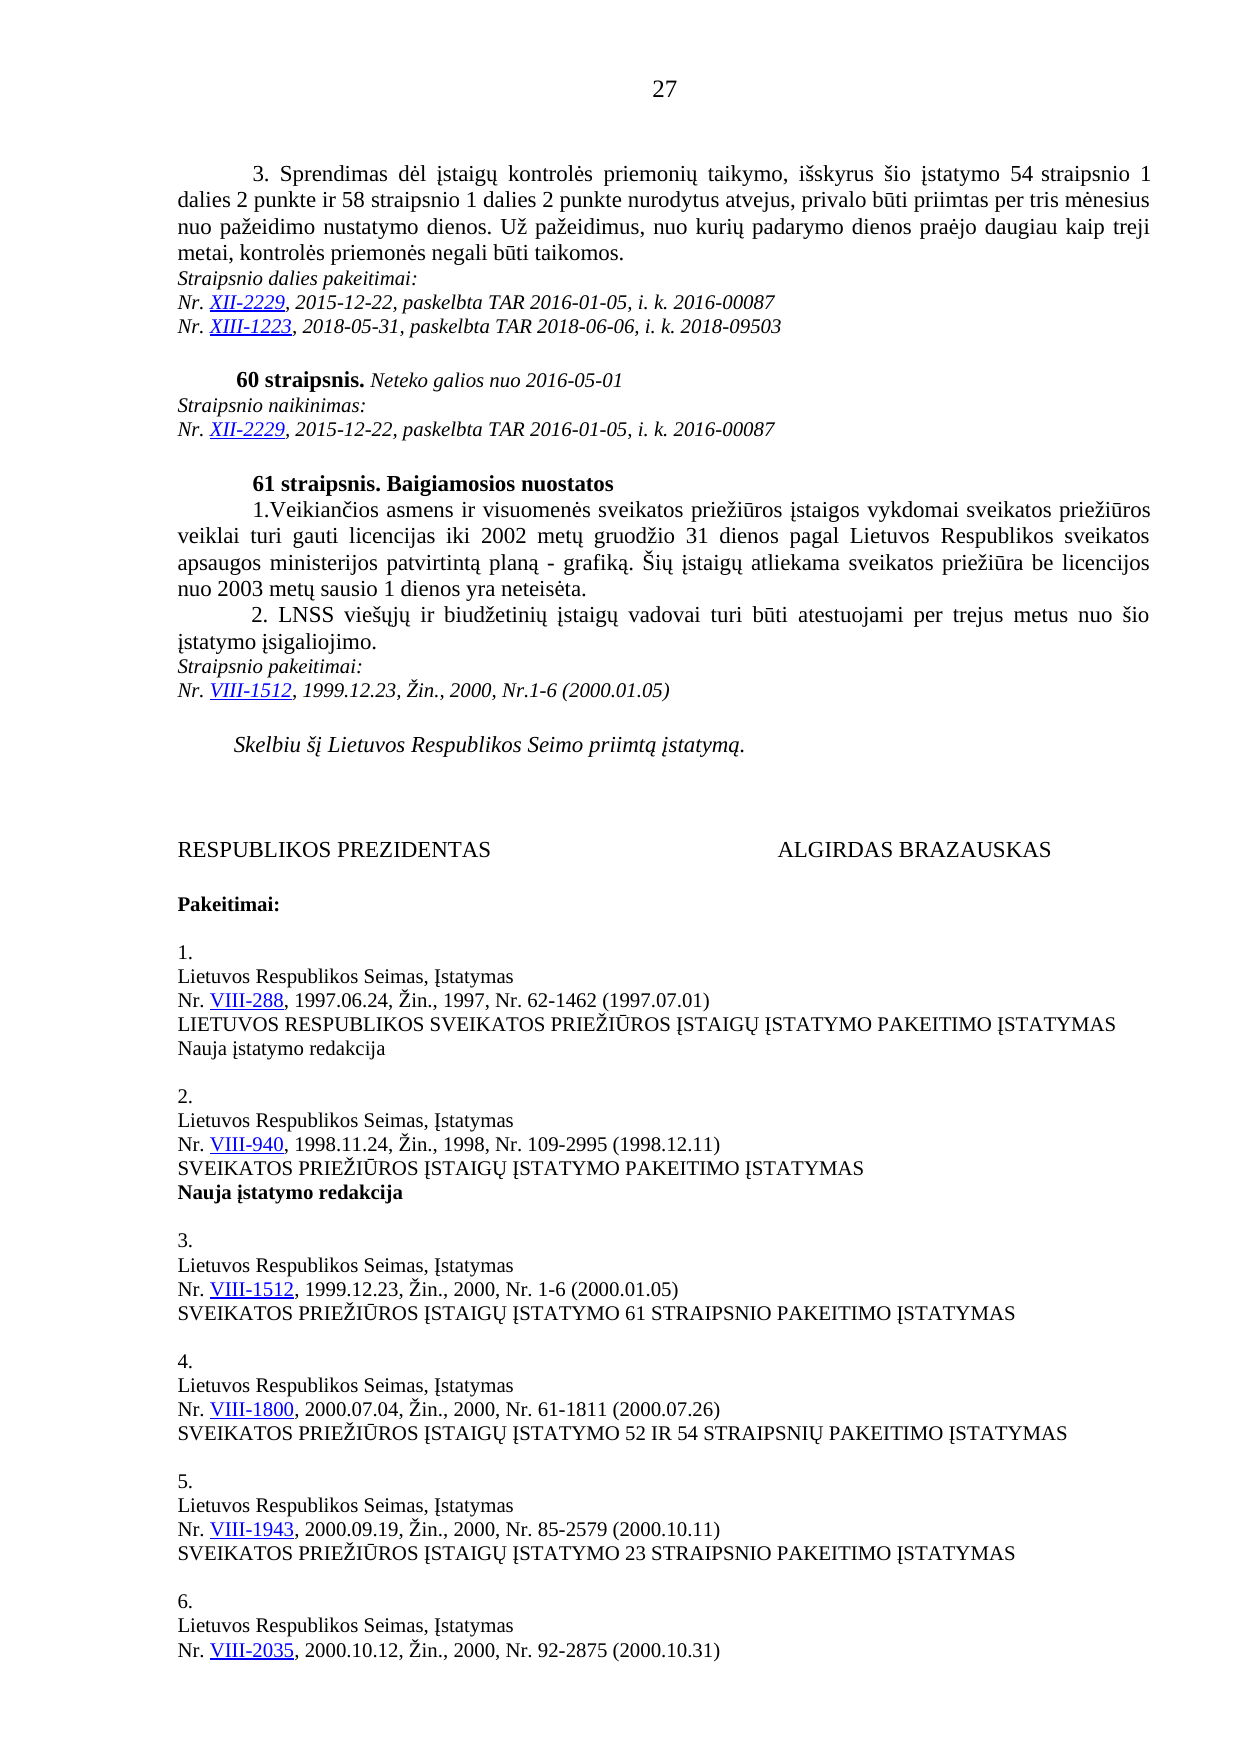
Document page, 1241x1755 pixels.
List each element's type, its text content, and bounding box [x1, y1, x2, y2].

text SVEIKATOS PRIEŽIŪROS ĮSTAIGŲ ĮSTATYMO 23 STRAIPSNIO PAKEITIMO ĮSTATYMAS [177, 1541, 1152, 1565]
text 3. Sprendimas dėl įstaigų kontrolės priemonių taikymo, išskyrus šio įstatymo 54 straipsnio 1 dalies 2 punkte ir 58 straipsnio 1 dalies 2 punkte nurodytus atvejus, privalo būti priimtas per tris mėnesius nuo pažeidimo nustatymo dienos. Už pažeidimus, nuo kurių padarymo dienos praėjo daugiau kaip treji metai, kontrolės priemonės negali būti taikomos. [177, 160, 1152, 266]
text 2. [177, 1084, 1152, 1108]
text SVEIKATOS PRIEŽIŪROS ĮSTAIGŲ ĮSTATYMO 52 IR 54 STRAIPSNIŲ PAKEITIMO ĮSTATYMAS [177, 1421, 1152, 1445]
text 6. [177, 1589, 1152, 1613]
text Pakeitimai: [177, 892, 1152, 916]
text Nr. VIII-940, 1998.11.24, Žin., 1998, Nr. 109-2995 (1998.12.11) [177, 1132, 1152, 1156]
text 4. [177, 1349, 1152, 1373]
text Straipsnio pakeitimai: [177, 654, 1152, 678]
text 60 straipsnis. Neteko galios nuo 2016-05-01 [177, 366, 1152, 393]
text Straipsnio dalies pakeitimai: [177, 266, 1152, 289]
text 2. LNSS viešųjų ir biudžetinių įstaigų vadovai turi būti atestuojami per trejus metus nuo šio įstatymo įsigaliojimo. [177, 601, 1152, 654]
text 1. [177, 940, 1152, 964]
text LIETUVOS RESPUBLIKOS SVEIKATOS PRIEŽIŪROS ĮSTAIGŲ ĮSTATYMO PAKEITIMO ĮSTATYMAS [177, 1012, 1152, 1036]
text Lietuvos Respublikos Seimas, Įstatymas [177, 1108, 1152, 1132]
text Nr. VIII-1943, 2000.09.19, Žin., 2000, Nr. 85-2579 (2000.10.11) [177, 1517, 1152, 1541]
text 61 straipsnis. Baigiamosios nuostatos [177, 470, 1152, 496]
text Nauja įstatymo redakcija [177, 1036, 1152, 1060]
text Nr. VIII-2035, 2000.10.12, Žin., 2000, Nr. 92-2875 (2000.10.31) [177, 1637, 1152, 1662]
text Lietuvos Respublikos Seimas, Įstatymas [177, 1373, 1152, 1397]
text Lietuvos Respublikos Seimas, Įstatymas [177, 1252, 1152, 1277]
text Skelbiu šį Lietuvos Respublikos Seimo priimtą įstatymą. [177, 731, 1152, 757]
text Nr. VIII-1800, 2000.07.04, Žin., 2000, Nr. 61-1811 (2000.07.26) [177, 1397, 1152, 1421]
text Nauja įstatymo redakcija [177, 1180, 1152, 1204]
text 3. [177, 1228, 1152, 1252]
text 5. [177, 1469, 1152, 1493]
text Nr. VIII-1512, 1999.12.23, Žin., 2000, Nr. 1-6 (2000.01.05) [177, 1277, 1152, 1301]
text SVEIKATOS PRIEŽIŪROS ĮSTAIGŲ ĮSTATYMO PAKEITIMO ĮSTATYMAS [177, 1156, 1152, 1180]
text Lietuvos Respublikos Seimas, Įstatymas [177, 964, 1152, 988]
text Lietuvos Respublikos Seimas, Įstatymas [177, 1613, 1152, 1637]
text Nr. XIII-1223, 2018-05-31, paskelbta TAR 2018-06-06, i. k. 2018-09503 [177, 314, 1152, 338]
text RESPUBLIKOS PREZIDENTAS ALGIRDAS BRAZAUSKAS [177, 836, 1152, 863]
text Straipsnio naikinimas: [177, 393, 1152, 417]
text Lietuvos Respublikos Seimas, Įstatymas [177, 1493, 1152, 1517]
text Nr. XII-2229, 2015-12-22, paskelbta TAR 2016-01-05, i. k. 2016-00087 [177, 289, 1152, 314]
text Nr. XII-2229, 2015-12-22, paskelbta TAR 2016-01-05, i. k. 2016-00087 [177, 417, 1152, 441]
text Nr. VIII-1512, 1999.12.23, Žin., 2000, Nr.1-6 (2000.01.05) [177, 678, 1152, 702]
text 1.Veikiančios asmens ir visuomenės sveikatos priežiūros įstaigos vykdomai sveikatos priežiūros veiklai turi gauti licencijas iki 2002 metų gruodžio 31 dienos pagal Lietuvos Respublikos sveikatos apsaugos ministerijos patvirtintą planą - grafiką. Šių įstaigų atliekama sveikatos priežiūra be licencijos nuo 2003 metų sausio 1 dienos yra neteisėta. [177, 496, 1152, 601]
text SVEIKATOS PRIEŽIŪROS ĮSTAIGŲ ĮSTATYMO 61 STRAIPSNIO PAKEITIMO ĮSTATYMAS [177, 1301, 1152, 1325]
text Nr. VIII-288, 1997.06.24, Žin., 1997, Nr. 62-1462 (1997.07.01) [177, 988, 1152, 1012]
